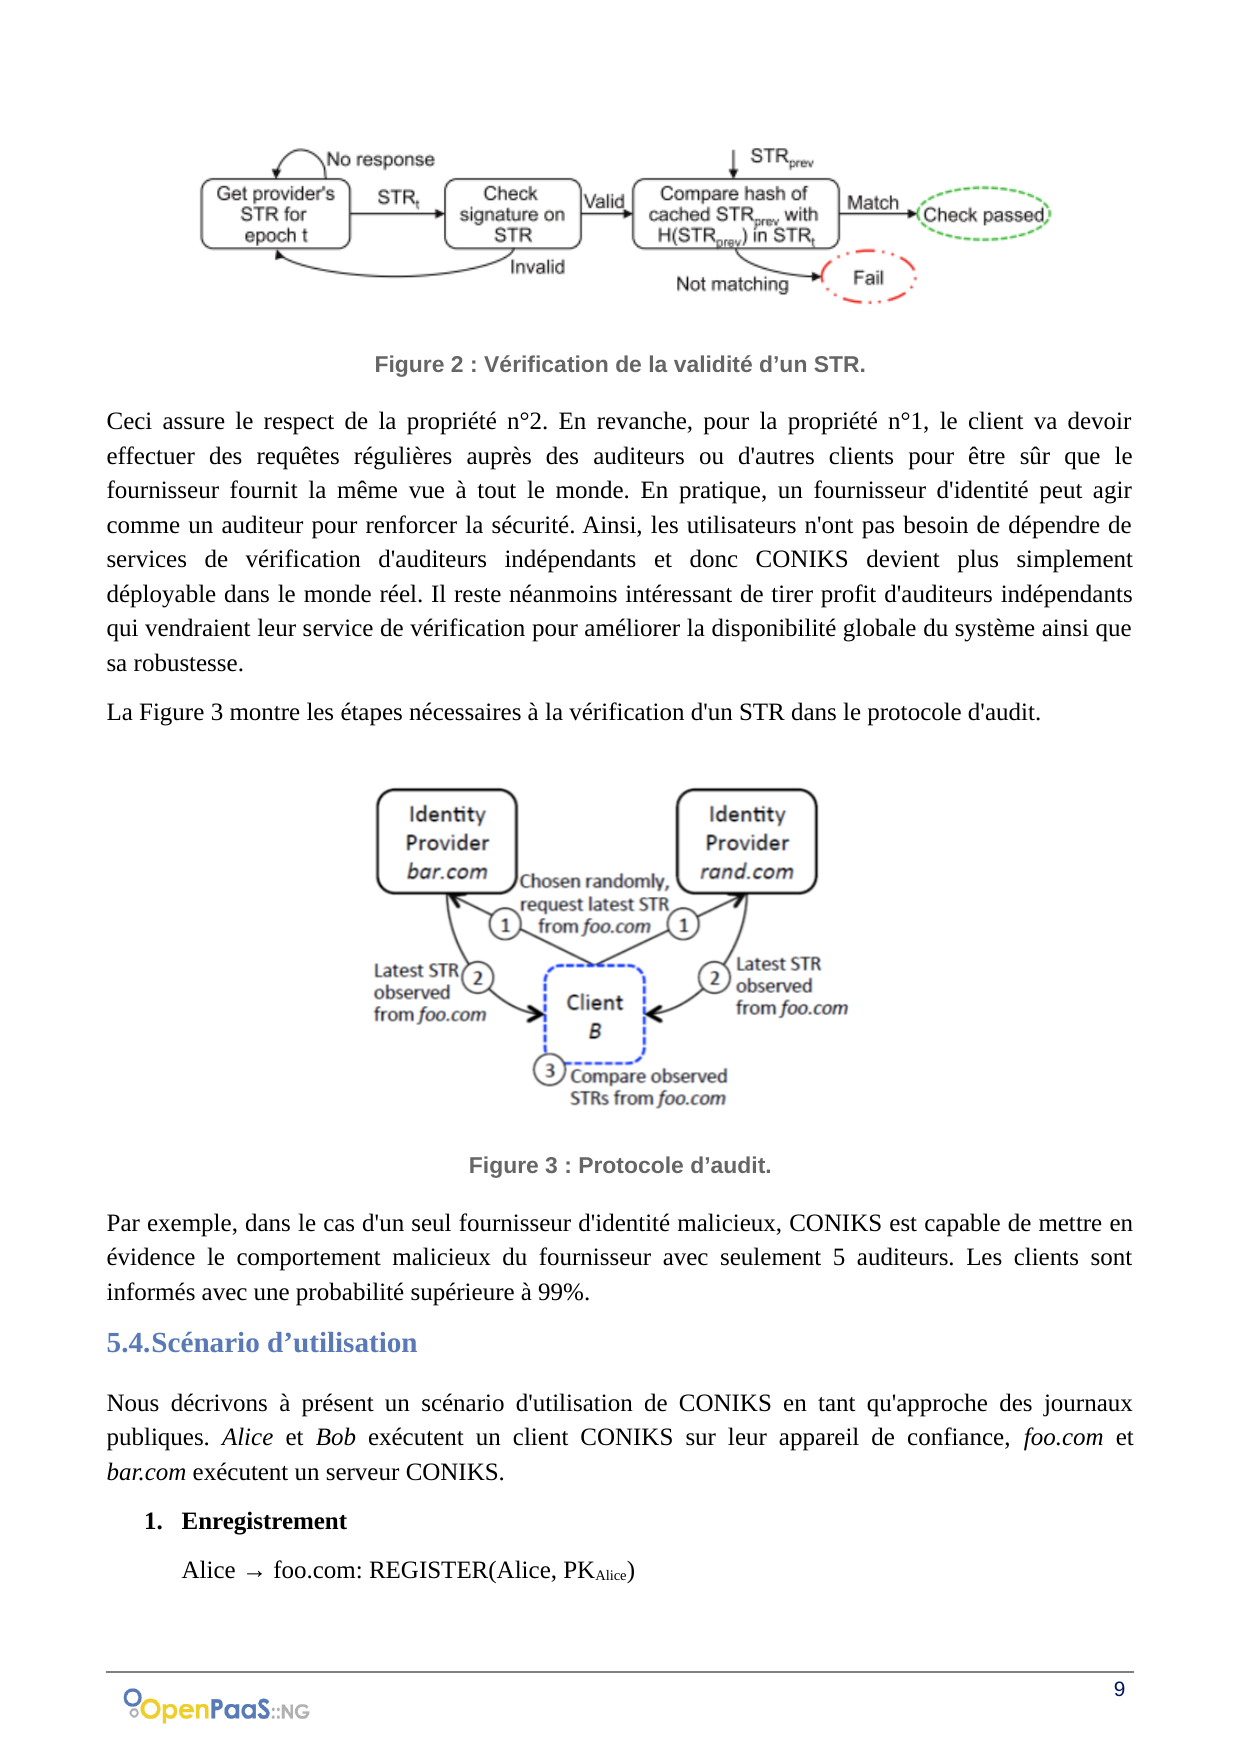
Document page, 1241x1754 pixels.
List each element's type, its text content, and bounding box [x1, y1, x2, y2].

list Enregistrement [144, 1506, 1134, 1535]
subtitle Scénario d’utilisation [106, 1326, 1134, 1359]
picture [118, 1686, 312, 1725]
text Figure 3 : Protocole d’audit. [106, 1152, 1134, 1179]
list Alice → foo.com: REGISTER(Alice, PKAlice) [144, 1555, 1134, 1584]
picture [166, 103, 1074, 323]
text Figure 2 : Vérification de la validité d’un STR. [106, 351, 1134, 378]
text Par exemple, dans le cas d'un seul fournisseur d'identité malicieux, CONIKS est capable de mettre en évidence le comportement malicieux du fournisseur avec seulement 5 auditeurs. Les clients sont informés avec une probabilité supérieure à 99%. [106, 1208, 1134, 1305]
text La Figure 3 montre les étapes nécessaires à la vérification d'un STR dans le protocole d'audit. [106, 697, 1134, 726]
text Nous décrivons à présent un scénario d'utilisation de CONIKS en tant qu'approche des journaux publiques. Alice et Bob exécutent un client CONIKS sur leur appareil de confiance, foo.com et bar.com exécutent un serveur CONIKS. [106, 1388, 1134, 1486]
text Ceci assure le respect de la propriété n°2. En revanche, pour la propriété n°1, le client va devoir effectuer des requêtes régulières auprès des auditeurs ou d'autres clients pour être sûr que le fournisseur fournit la même vue à tout le monde. En pratique, un fournisseur d'identité peut agir comme un auditeur pour renforcer la sécurité. Ainsi, les utilisateurs n'ont pas besoin de dépendre de services de vérification d'auditeurs indépendants et donc CONIKS devient plus simplement déployable dans le monde réel. Il reste néanmoins intéressant de tirer profit d'auditeurs indépendants qui vendraient leur service de vérification pour améliorer la disponibilité globale du système ainsi que sa robustesse. [106, 406, 1134, 676]
picture [348, 766, 893, 1124]
